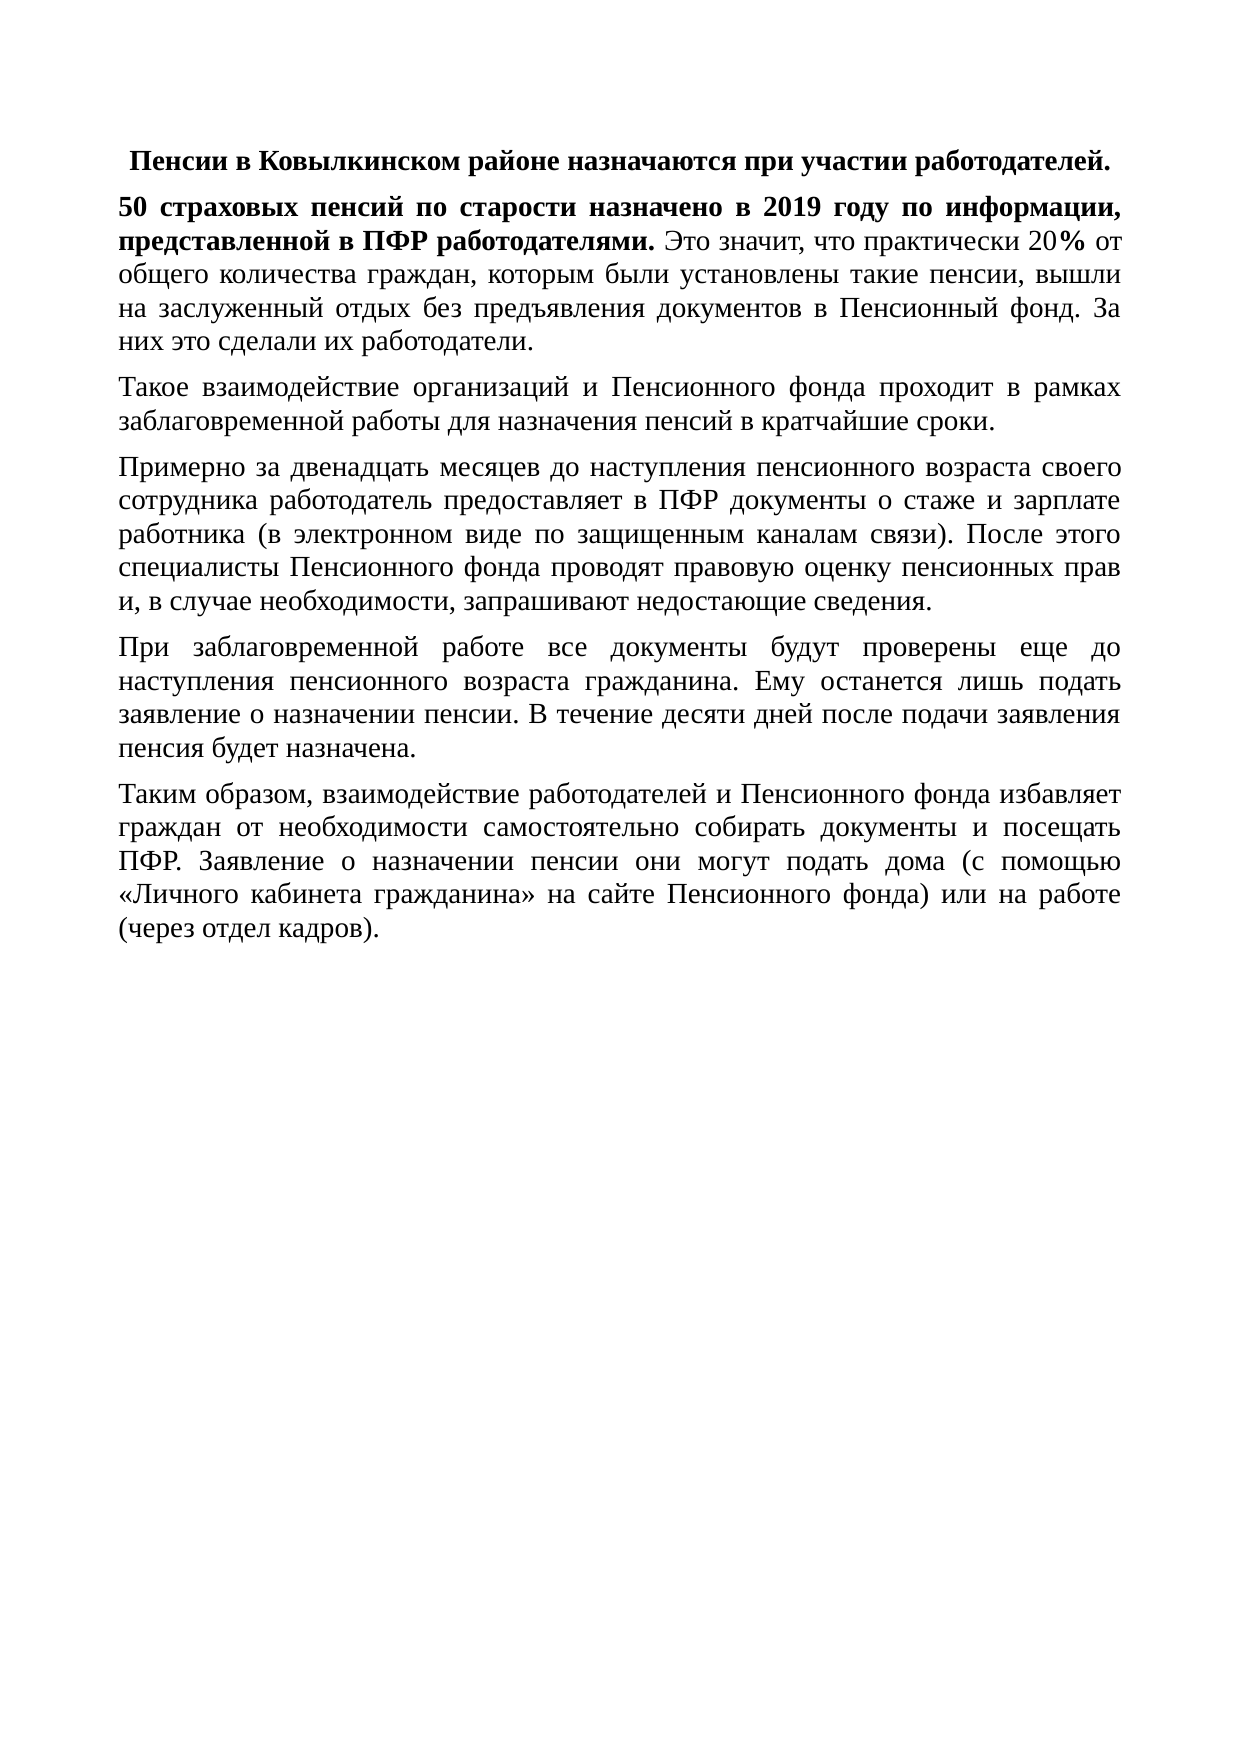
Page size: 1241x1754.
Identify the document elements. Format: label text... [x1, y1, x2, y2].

text Такое взаимодействие организаций и Пенсионного фонда проходит в рамках заблаговременной работы для назначения пенсий в кратчайшие сроки. [118, 369, 1122, 436]
subtitle Пенсии в Ковылкинском районе назначаются при участии работодателей. [118, 143, 1122, 177]
text Примерно за двенадцать месяцев до наступления пенсионного возраста своего сотрудника работодатель предоставляет в ПФР документы о стаже и зарплате работника (в электронном виде по защищенным каналам связи). После этого специалисты Пенсионного фонда проводят правовую оценку пенсионных прав и, в случае необходимости, запрашивают недостающие сведения. [118, 449, 1122, 617]
text 50 страховых пенсий по старости назначено в 2019 году по информации, представленной в ПФР работодателями. Это значит, что практически 20% от общего количества граждан, которым были установлены такие пенсии, вышли на заслуженный отдых без предъявления документов в Пенсионный фонд. За них это сделали их работодатели. [118, 189, 1122, 357]
text Таким образом, взаимодействие работодателей и Пенсионного фонда избавляет граждан от необходимости самостоятельно собирать документы и посещать ПФР. Заявление о назначении пенсии они могут подать дома (с помощью «Личного кабинета гражданина» на сайте Пенсионного фонда) или на работе (через отдел кадров). [118, 776, 1122, 943]
text При заблаговременной работе все документы будут проверены еще до наступления пенсионного возраста гражданина. Ему останется лишь подать заявление о назначении пенсии. В течение десяти дней после подачи заявления пенсия будет назначена. [118, 629, 1122, 763]
